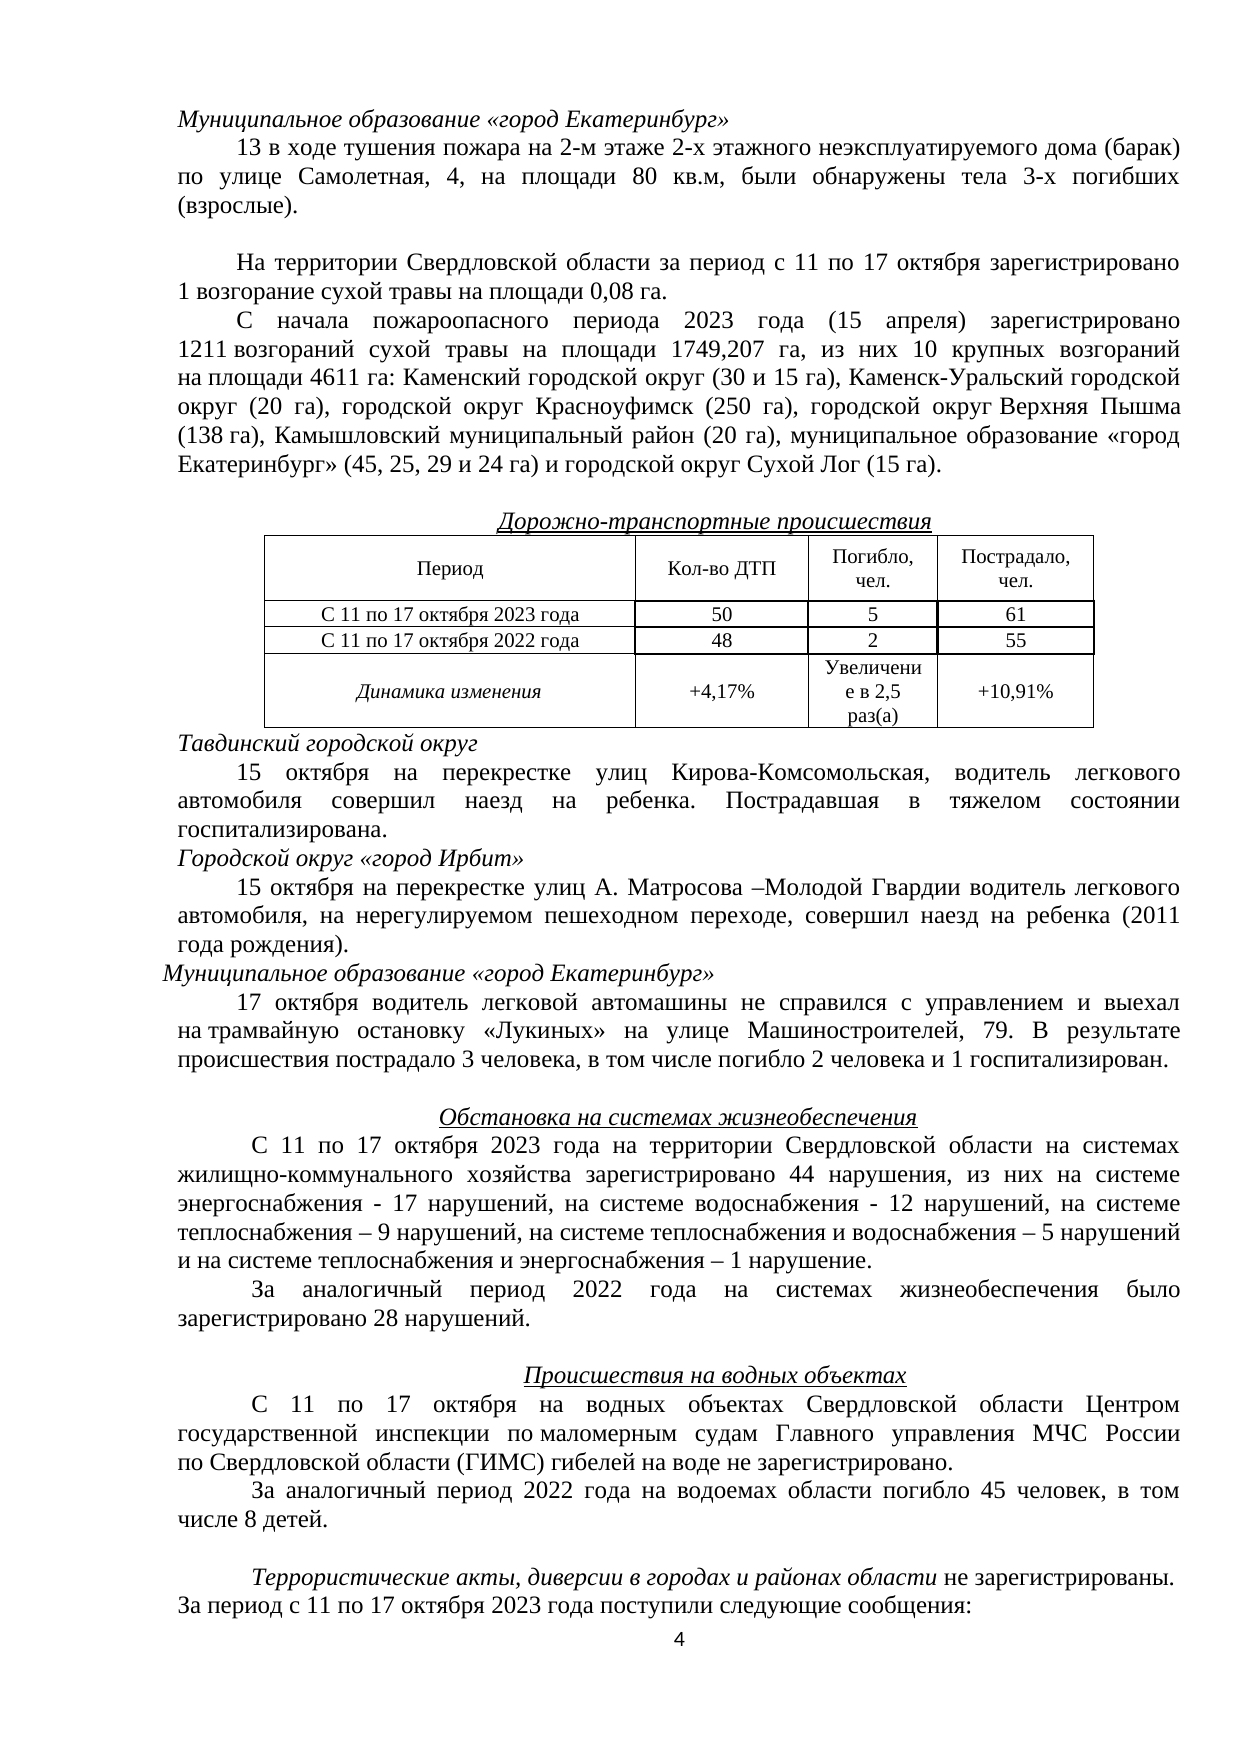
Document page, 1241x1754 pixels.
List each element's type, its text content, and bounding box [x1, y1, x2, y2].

table_cell Увеличение в 2,5 раз(а) [809, 655, 937, 727]
table_cell С 11 по 17 октября 2023 года [265, 601, 634, 626]
table_cell 61 [939, 602, 1093, 626]
text За аналогичный период 2022 года на системах жизнеобеспечения было зарегистрировано 28 нарушений. [177, 1274, 1181, 1332]
text 15 октября на перекрестке улиц Кирова-Комсомольская, водитель легкового автомобиля совершил наезд на ребенка. Пострадавшая в тяжелом состоянии госпитализирована. [177, 757, 1181, 843]
table_cell +4,17% [636, 655, 808, 727]
table_cell +10,91% [938, 655, 1093, 727]
text С начала пожароопасного периода 2023 года (15 апреля) зарегистрировано 1211 возгораний сухой травы на площади 1749,207 га, из них 10 крупных возгораний на площади 4611 га: Каменский городской округ (30 и 15 га), Каменск-Уральский городской округ (20 га), городской округ Красноуфимск (250 га), городской округ Верхняя Пышма (138 га), Камышловский муниципальный район (20 га), муниципальное образование «город Екатеринбург» (45, 25, 29 и 24 га) и городской округ Сухой Лог (15 га). [177, 305, 1181, 477]
table_cell 50 [636, 602, 807, 626]
table_header Пострадало, чел. [938, 536, 1093, 599]
table_cell 48 [636, 628, 807, 653]
text Городской округ «город Ирбит» [177, 843, 1181, 872]
text Тавдинский городской округ [177, 728, 1181, 757]
text Дорожно-транспортные происшествия [177, 506, 1181, 535]
table_cell Динамика изменения [265, 654, 635, 727]
text За аналогичный период 2022 года на водоемах области погибло 45 человек, в том числе 8 детей. [177, 1476, 1181, 1533]
text 13 в ходе тушения пожара на 2-м этаже 2-х этажного неэксплуатируемого дома (барак) по улице Самолетная, 4, на площади 80 кв.м, были обнаружены тела 3-х погибших (взрослые). [177, 132, 1181, 219]
text Террористические акты, диверсии в городах и районах области не зарегистрированы. [177, 1562, 1181, 1591]
table_cell 2 [809, 628, 936, 653]
text 15 октября на перекрестке улиц А. Матросова –Молодой Гвардии водитель легкового автомобиля, на нерегулируемом пешеходном переходе, совершил наезд на ребенка (2011 года рождения). [177, 872, 1181, 958]
table_header Кол-во ДТП [636, 536, 808, 599]
text За период с 11 по 17 октября 2023 года поступили следующие сообщения: [177, 1591, 1181, 1619]
table_cell 55 [939, 628, 1093, 653]
text Муниципальное образование «город Екатеринбург» [177, 104, 1181, 132]
table_cell С 11 по 17 октября 2022 года [265, 627, 634, 653]
text Обстановка на системах жизнеобеспечения [177, 1102, 1181, 1131]
table_header Период [265, 536, 635, 599]
text С 11 по 17 октября на водных объектах Свердловской области Центром государственной инспекции по маломерным судам Главного управления МЧС России по Свердловской области (ГИМС) гибелей на воде не зарегистрировано. [177, 1389, 1181, 1476]
text Происшествия на водных объектах [177, 1361, 1181, 1389]
text 17 октября водитель легковой автомашины не справился с управлением и выехал на трамвайную остановку «Лукиных» на улице Машиностроителей, 79. В результате происшествия пострадало 3 человека, в том числе погибло 2 человека и 1 госпитализирован. [177, 987, 1181, 1073]
table_cell 5 [809, 602, 936, 626]
text На территории Свердловской области за период с 11 по 17 октября зарегистрировано 1 возгорание сухой травы на площади 0,08 га. [177, 247, 1181, 305]
text С 11 по 17 октября 2023 года на территории Свердловской области на системах жилищно-коммунального хозяйства зарегистрировано 44 нарушения, из них на системе энергоснабжения - 17 нарушений, на системе водоснабжения - 12 нарушений, на системе теплоснабжения – 9 нарушений, на системе теплоснабжения и водоснабжения – 5 нарушений и на системе теплоснабжения и энергоснабжения – 1 нарушение. [177, 1131, 1181, 1274]
table_header Погибло, чел. [809, 536, 937, 599]
text Муниципальное образование «город Екатеринбург» [162, 958, 1181, 987]
